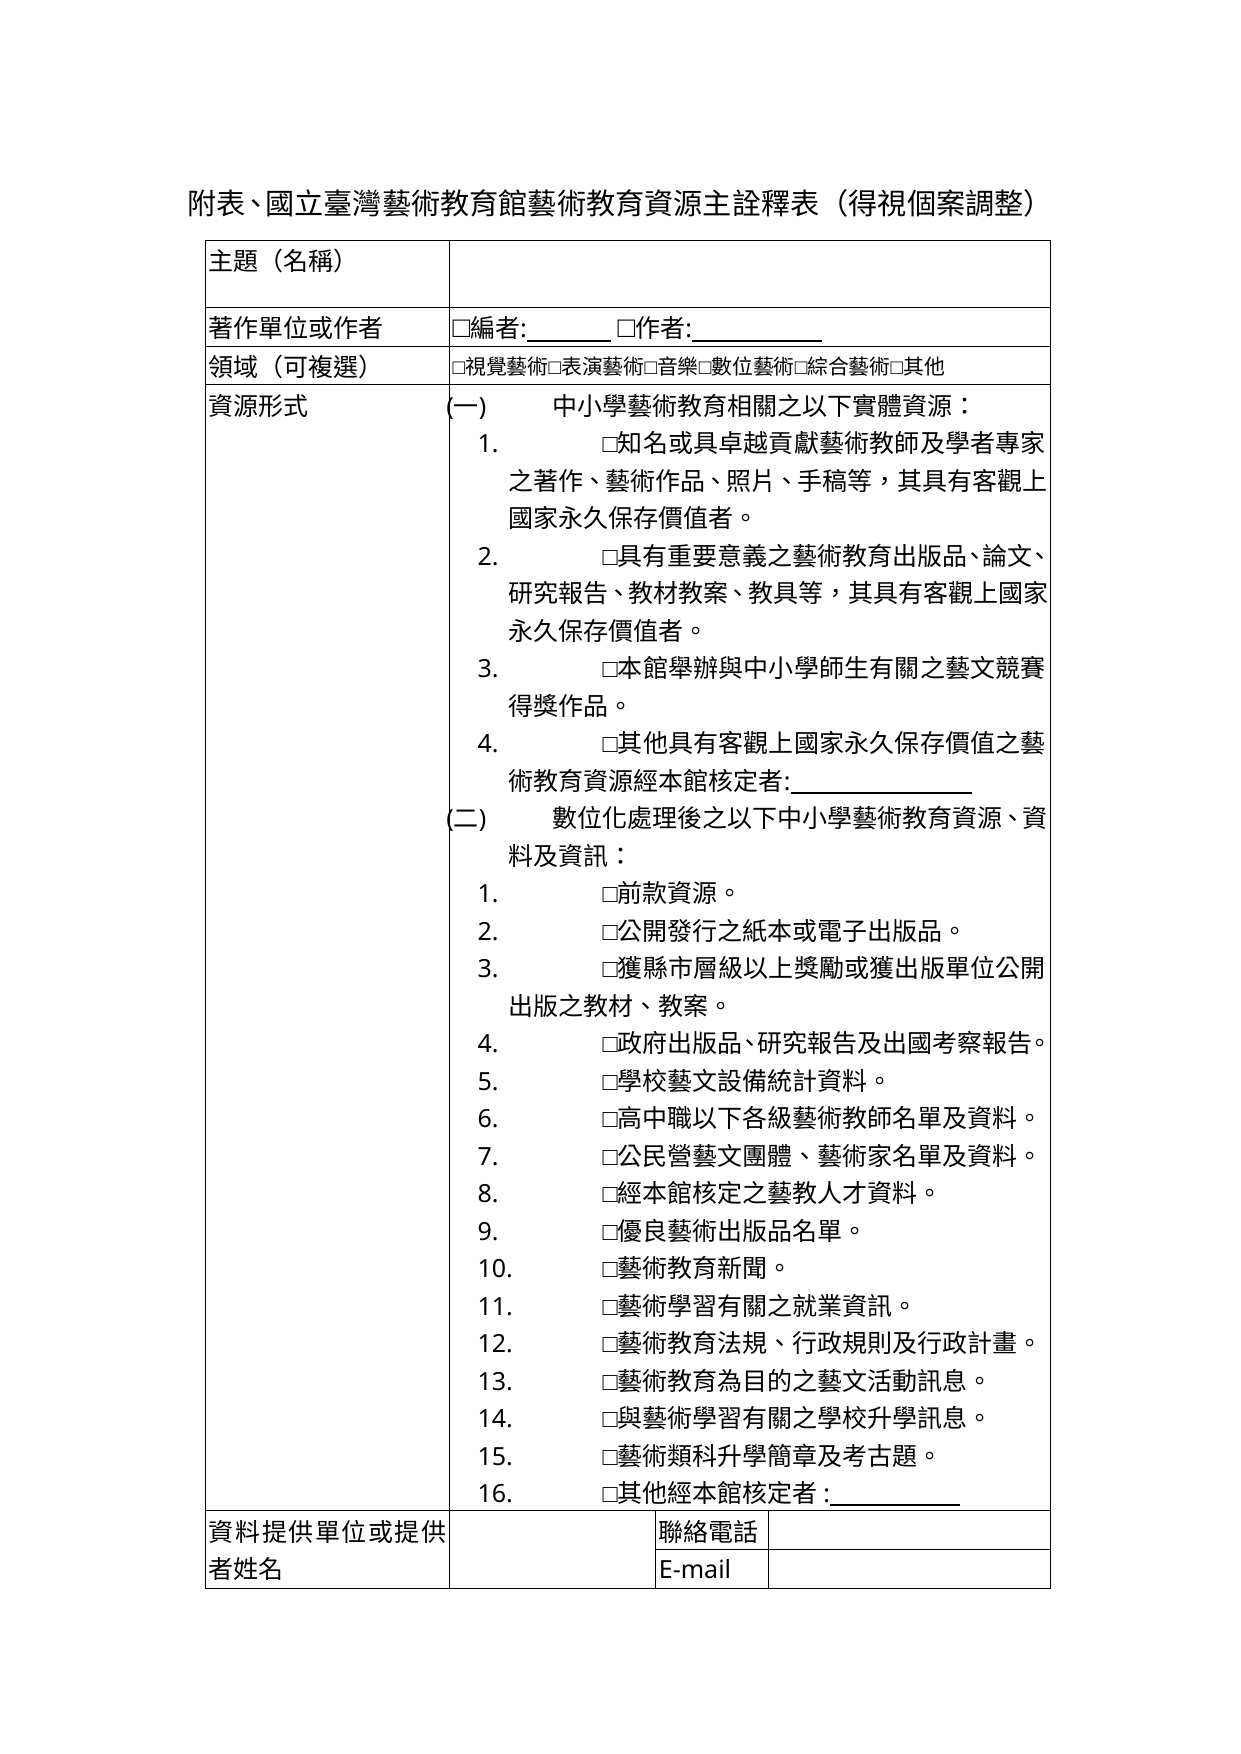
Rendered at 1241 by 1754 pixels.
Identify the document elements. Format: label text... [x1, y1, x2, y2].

table_cell [450, 1511, 655, 1587]
text 附表、國立臺灣藝術教育館藝術教育資源主詮釋表（得視個案調整） [187, 164, 1053, 239]
table_cell [769, 1511, 1050, 1549]
table_header [450, 241, 1050, 307]
table_cell 領域（可複選） [206, 347, 449, 384]
table_cell 資源形式 [206, 385, 449, 1510]
table_cell □視覺藝術□表演藝術□音樂□數位藝術□綜合藝術□其他 [450, 347, 1050, 384]
table_cell 聯絡電話 [656, 1511, 768, 1549]
table_header 主題（名稱） [206, 241, 449, 307]
table_cell E-mail [656, 1550, 768, 1587]
table_cell 中小學藝術教育相關之以下實體資源： □知名或具卓越貢獻藝術教師及學者專家之著作、藝術作品、照片、手稿等，其具有客觀上國家永久保存價值者。 □具有重要意義之藝術教育出版品、論文、研究報告、教材教案、教具等，其具有客觀上國家永久保存價值者。 □本館舉辦與中小學師生有關之藝文競賽得獎作品。 □其他具有客觀上國家永久保存價值之藝術教育資源經本館核定者: 數位化處理後之以下中小學藝術教育資源、資料及資訊： □前款資源。 □公開發行之紙本或電子出版品。 □獲縣市層級以上獎勵或獲出版單位公開出版之教材、教案。 □政府出版品、研究報告及出國考察報告。 □學校藝文設備統計資料。 □高中職以下各級藝術教師名單及資料。 □公民營藝文團體、藝術家名單及資料。 □經本館核定之藝教人才資料。 □優良藝術出版品名單。 □藝術教育新聞。 □藝術學習有關之就業資訊。 □藝術教育法規、行政規則及行政計畫。 □藝術教育為目的之藝文活動訊息。 □與藝術學習有關之學校升學訊息。 □藝術類科升學簡章及考古題。 □其他經本館核定者 : [450, 385, 1050, 1510]
table_cell [769, 1550, 1050, 1587]
table_cell □編者: □作者: [450, 308, 1050, 346]
table_cell 著作單位或作者 [206, 308, 449, 346]
table_cell 資料提供單位或提供者姓名 [206, 1511, 449, 1587]
